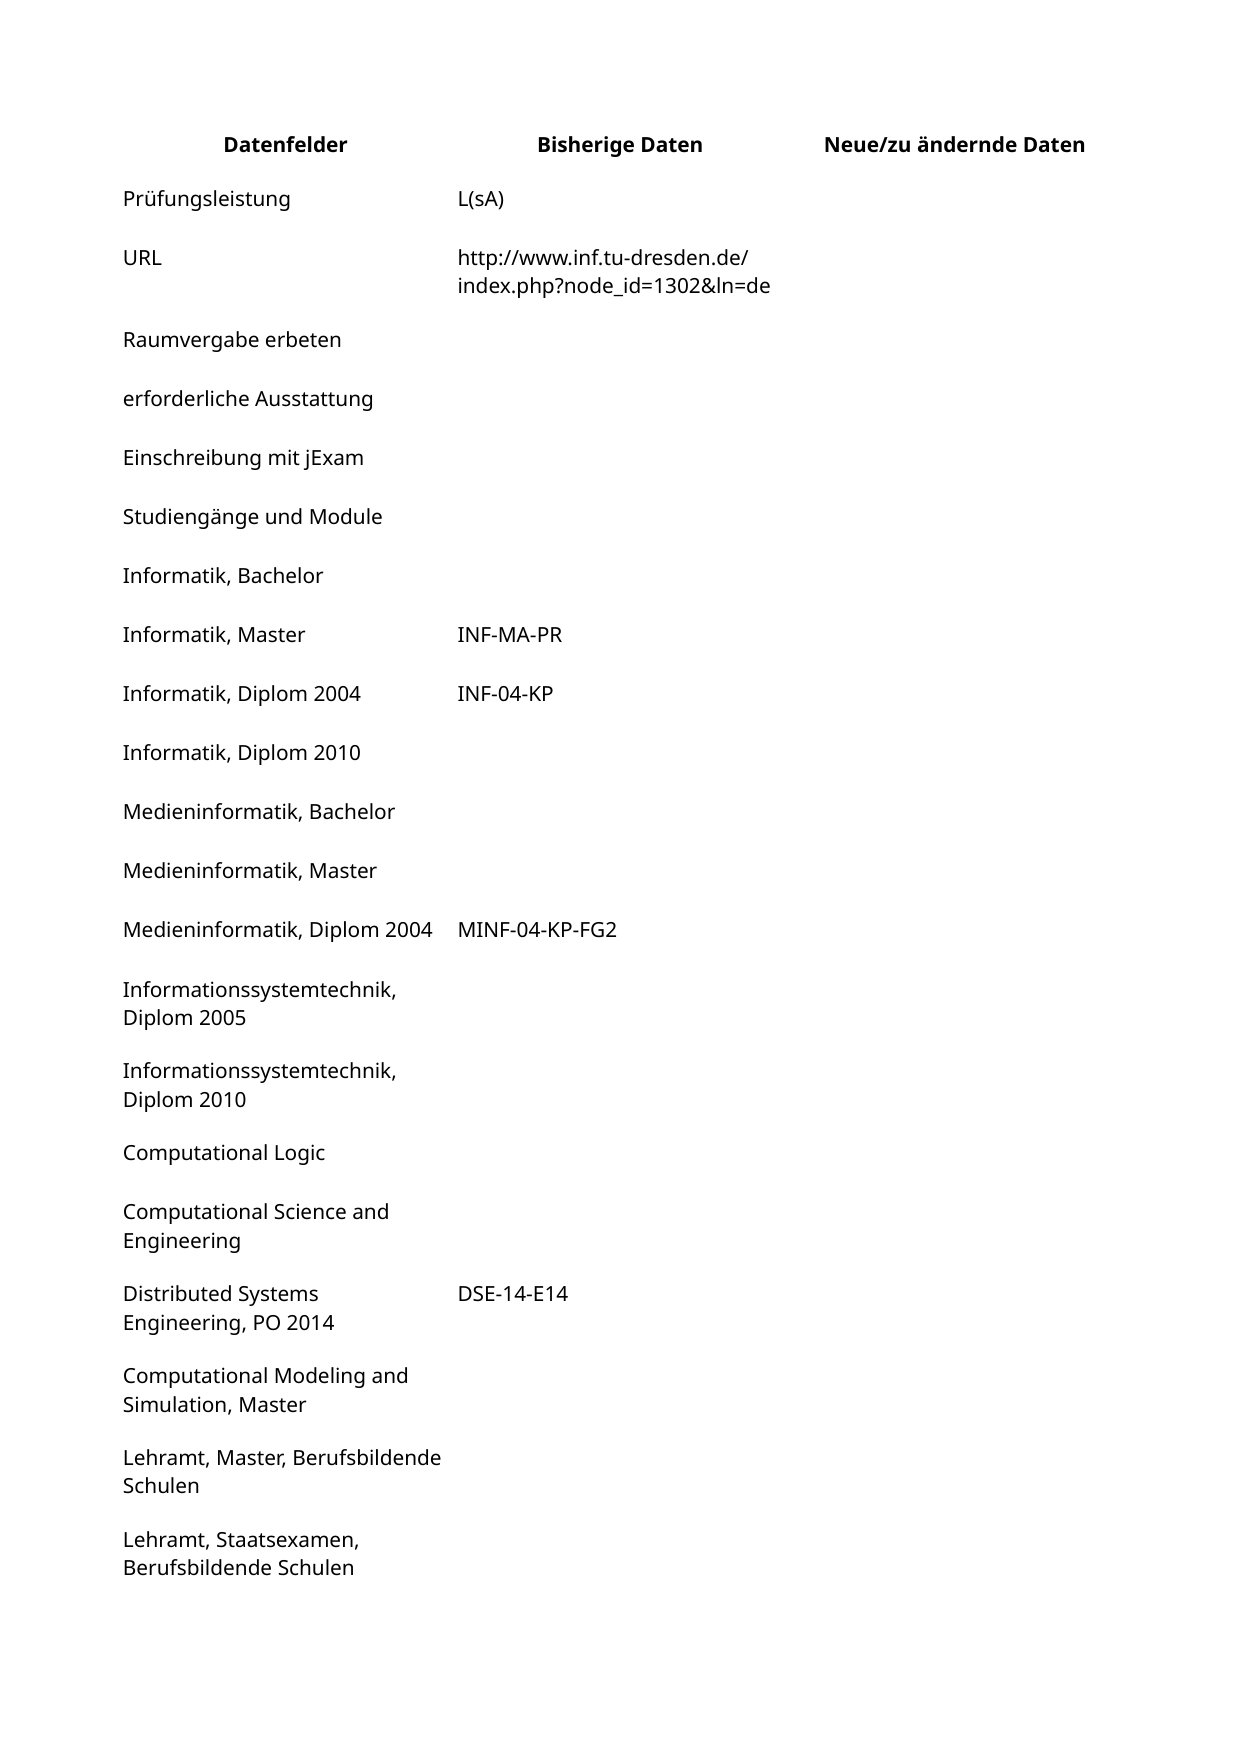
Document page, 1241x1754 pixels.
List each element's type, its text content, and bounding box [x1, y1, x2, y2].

table_cell Medieninformatik, Bachelor [118, 785, 453, 844]
table_cell Informatik, Master [118, 608, 453, 667]
table_cell [788, 903, 1122, 962]
table_cell Computational Modeling and Simulation, Master [118, 1349, 453, 1431]
table_cell [453, 726, 787, 785]
table_cell DSE-14-E14 [453, 1267, 787, 1349]
table_cell [788, 1126, 1122, 1185]
table_header Datenfelder [118, 118, 453, 172]
table_cell Prüfungsleistung [118, 172, 453, 231]
table_cell [453, 1513, 787, 1594]
table_cell [788, 231, 1122, 312]
table_cell Raumvergabe erbeten [118, 313, 453, 372]
table_cell [788, 608, 1122, 667]
table_cell Einschreibung mit jExam [118, 431, 453, 490]
table_cell [453, 549, 787, 608]
table_cell [453, 1349, 787, 1431]
table_cell Computational Logic [118, 1126, 453, 1185]
table_cell [453, 1185, 787, 1267]
table_cell INF-04-KP [453, 667, 787, 726]
table_cell Medieninformatik, Master [118, 844, 453, 903]
table_cell Lehramt, Master, Berufsbildende Schulen [118, 1431, 453, 1512]
table_cell [788, 549, 1122, 608]
table_cell Distributed Systems Engineering, PO 2014 [118, 1267, 453, 1349]
table_cell Lehramt, Staatsexamen, Berufsbildende Schulen [118, 1513, 453, 1594]
table_header Bisherige Daten [453, 118, 787, 172]
table_cell http://www.inf.tu-dresden.de/index.php?node_id=1302&ln=de [453, 231, 787, 312]
table_cell [453, 431, 787, 490]
table_cell Informatik, Bachelor [118, 549, 453, 608]
table_cell Informationssystemtechnik, Diplom 2010 [118, 1044, 453, 1126]
table_cell L(sA) [453, 172, 787, 231]
table_cell [788, 1513, 1122, 1594]
table_cell Medieninformatik, Diplom 2004 [118, 903, 453, 962]
table_cell Computational Science and Engineering [118, 1185, 453, 1267]
table_cell MINF-04-KP-FG2 [453, 903, 787, 962]
table_cell [788, 490, 1122, 549]
table_cell [453, 844, 787, 903]
table_cell erforderliche Ausstattung [118, 372, 453, 431]
table_cell [453, 1431, 787, 1512]
table_cell [453, 313, 787, 372]
table_cell [788, 1431, 1122, 1512]
table_cell [453, 785, 787, 844]
table_cell [788, 1044, 1122, 1126]
table_cell [788, 844, 1122, 903]
table_cell [788, 431, 1122, 490]
table_cell [788, 372, 1122, 431]
table_cell [788, 172, 1122, 231]
table_cell Informationssystemtechnik, Diplom 2005 [118, 962, 453, 1044]
table_header Neue/zu ändernde Daten [788, 118, 1122, 172]
table_cell [788, 1267, 1122, 1349]
table_cell [788, 667, 1122, 726]
table_cell URL [118, 231, 453, 312]
table_cell [453, 490, 787, 549]
table_cell [453, 1044, 787, 1126]
table_cell INF-MA-PR [453, 608, 787, 667]
table_cell [788, 1185, 1122, 1267]
table_cell Studiengänge und Module [118, 490, 453, 549]
table_cell Informatik, Diplom 2004 [118, 667, 453, 726]
table_cell [453, 1126, 787, 1185]
table_cell [453, 372, 787, 431]
table_cell Informatik, Diplom 2010 [118, 726, 453, 785]
table_cell [788, 1349, 1122, 1431]
table_cell [788, 313, 1122, 372]
table_cell [453, 962, 787, 1044]
table_cell [788, 726, 1122, 785]
table_cell [788, 785, 1122, 844]
table_cell [788, 962, 1122, 1044]
